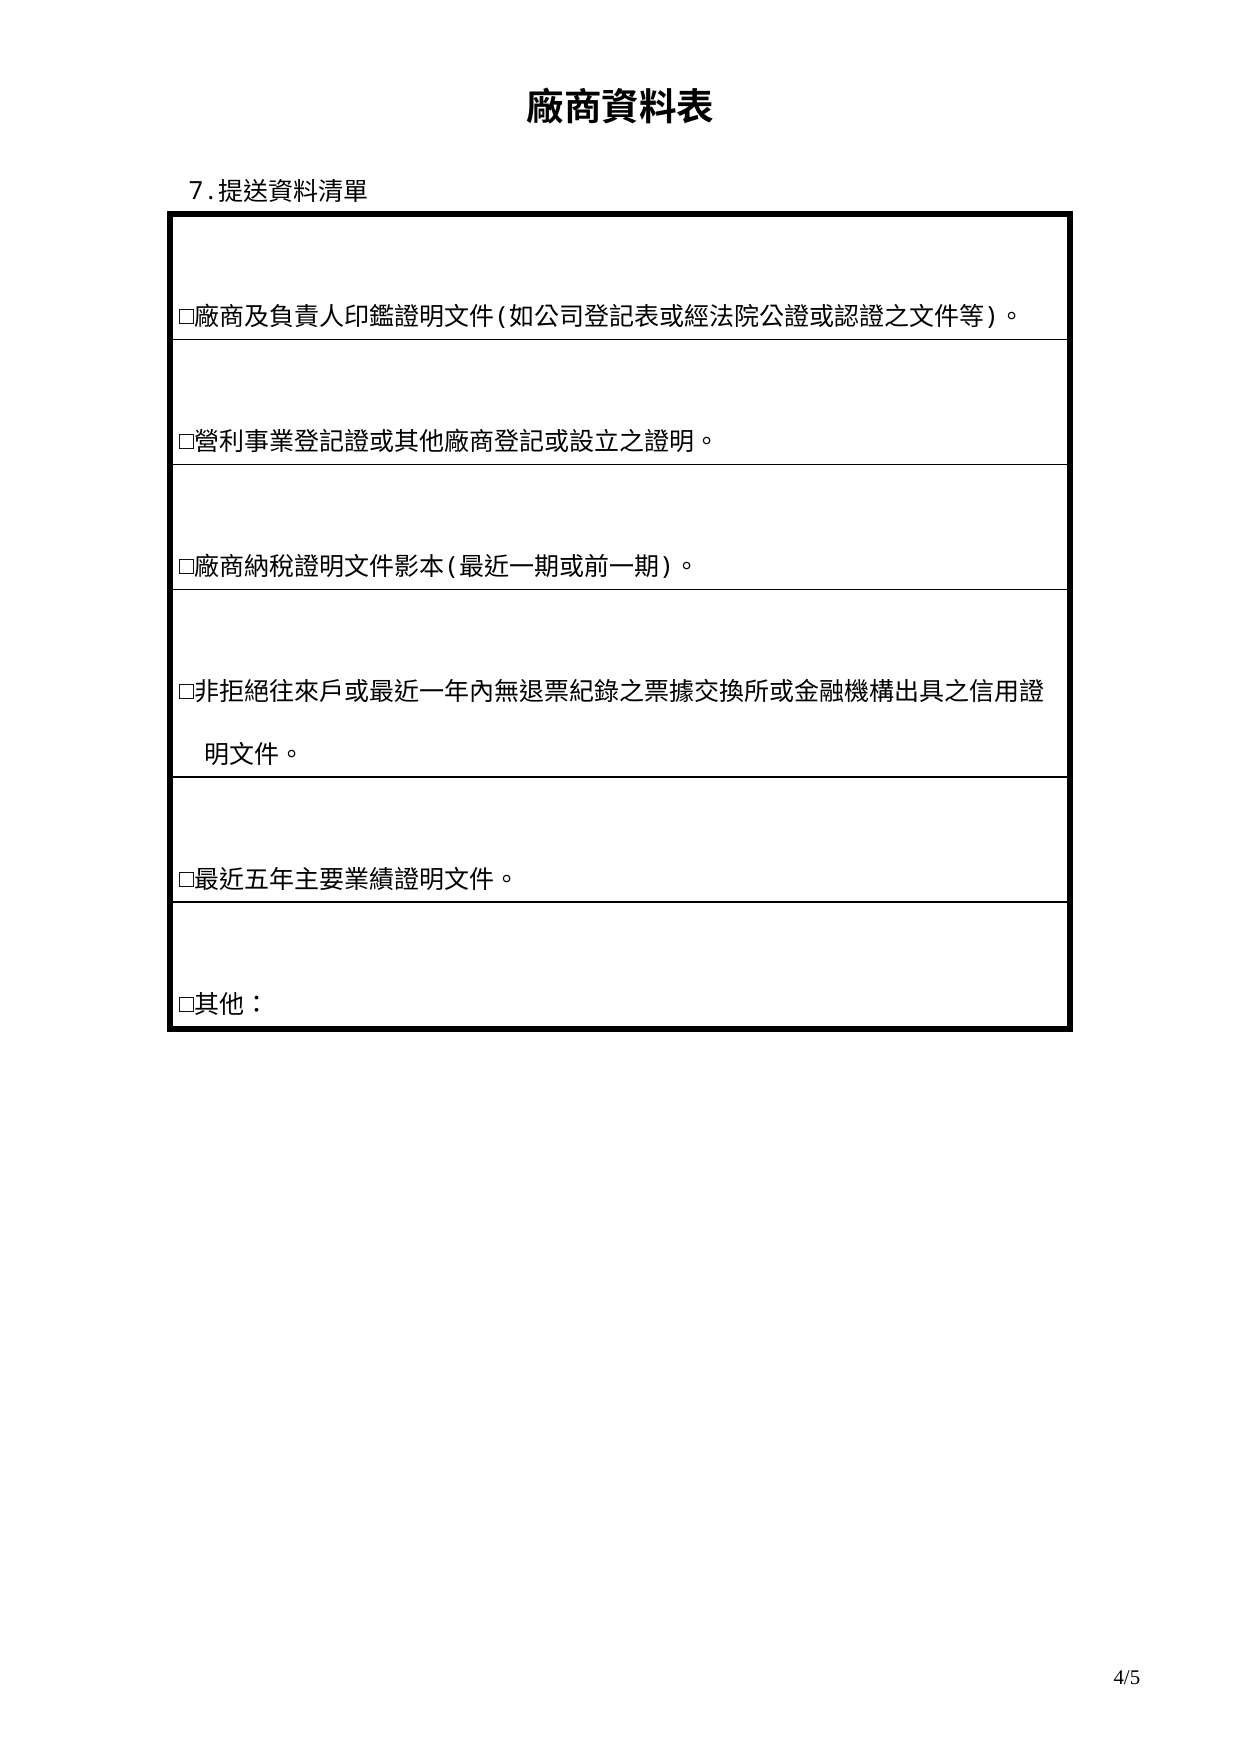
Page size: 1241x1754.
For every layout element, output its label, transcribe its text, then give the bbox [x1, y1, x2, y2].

table_header □廠商及負責人印鑑證明文件(如公司登記表或經法院公證或認證之文件等)。 [173, 217, 1067, 338]
list 提送資料清單 [188, 148, 1140, 211]
table_cell □廠商納稅證明文件影本(最近一期或前一期)。 [173, 465, 1067, 588]
table_cell □非拒絕往來戶或最近一年內無退票紀錄之票據交換所或金融機構出具之信用證明文件。 [173, 590, 1067, 776]
table_cell □最近五年主要業績證明文件。 [173, 778, 1067, 901]
table_cell □營利事業登記證或其他廠商登記或設立之證明。 [173, 340, 1067, 463]
table_cell □其他： [173, 903, 1067, 1026]
